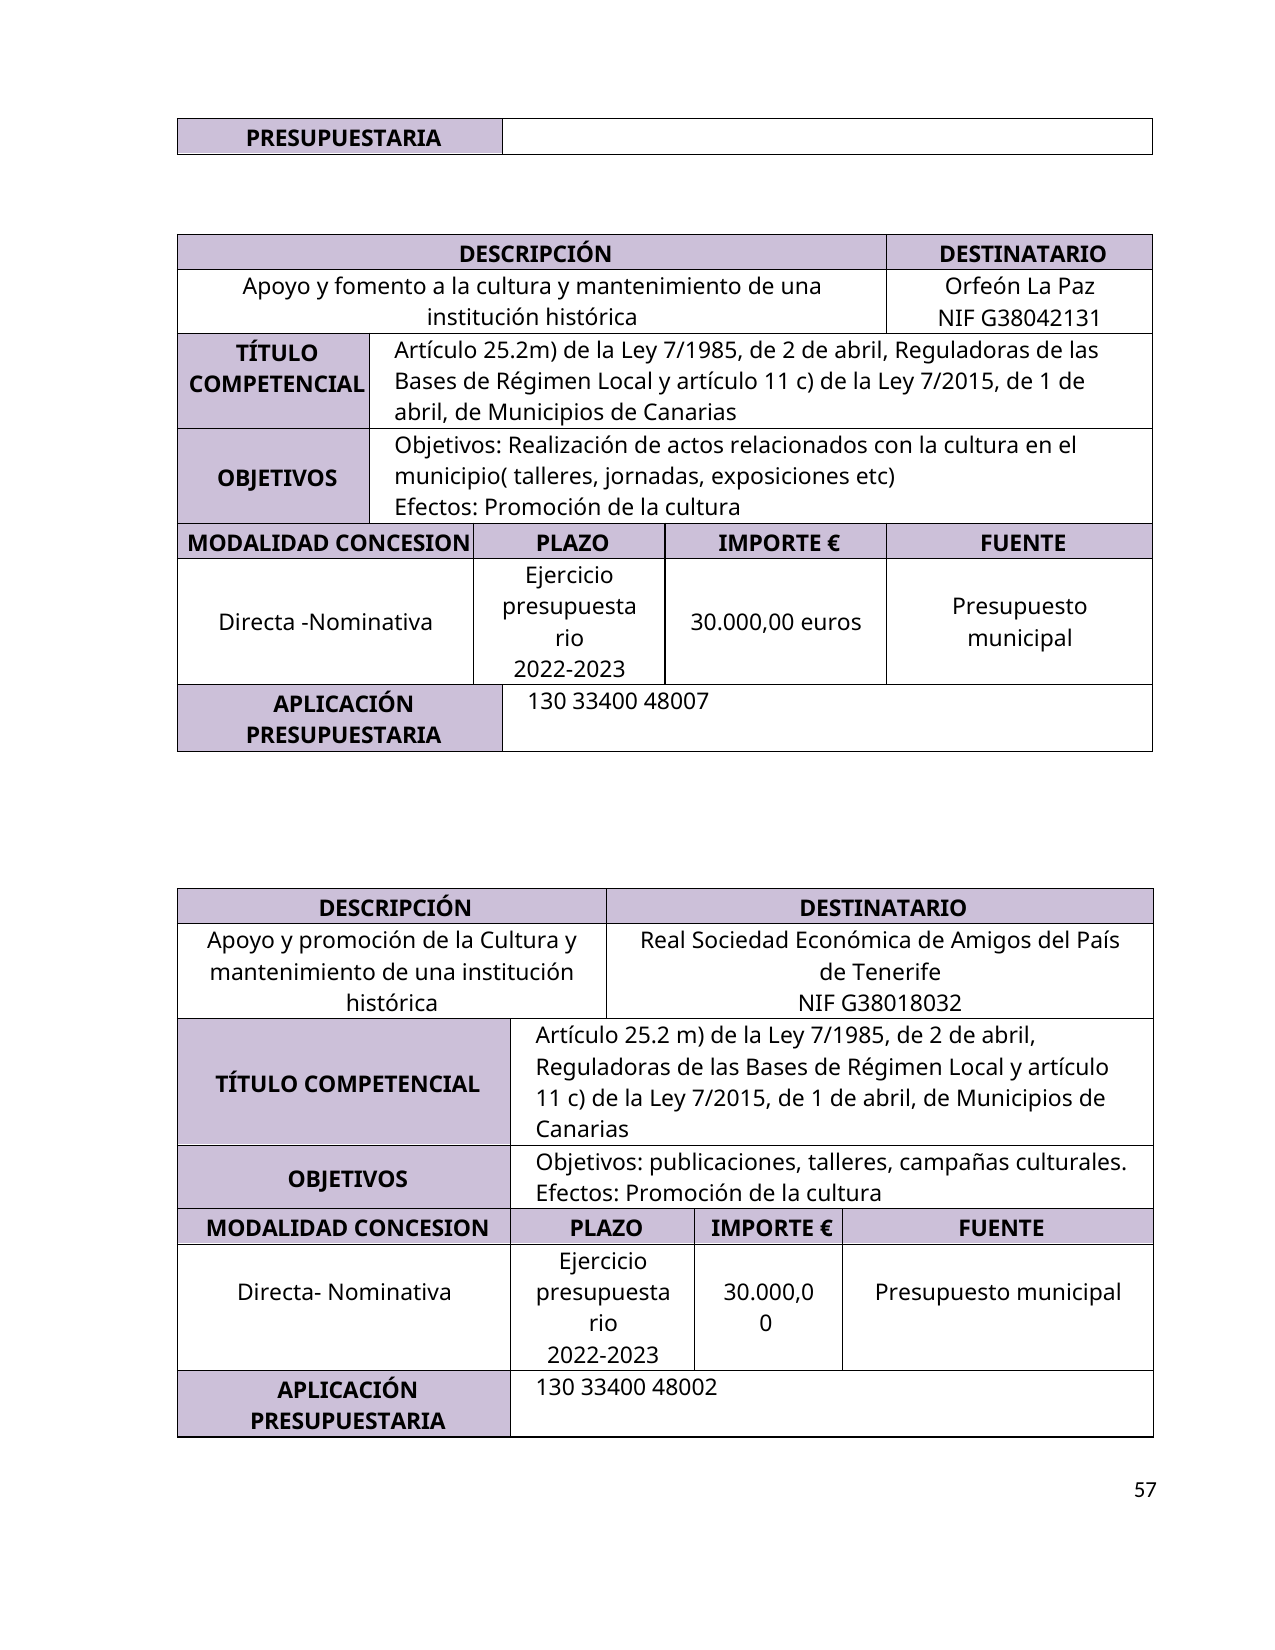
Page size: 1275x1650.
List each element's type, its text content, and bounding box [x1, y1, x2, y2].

table_cell Presupuesto municipal [887, 559, 1152, 684]
table_cell Artículo 25.2 m) de la Ley 7/1985, de 2 de abril, Reguladoras de las Bases de Régimen Local y artículo 11 c) de la Ley 7/2015, de 1 de abril, de Municipios de Canarias [511, 1019, 1153, 1144]
table_cell Directa- Nominativa [178, 1245, 510, 1370]
table_cell [503, 119, 1152, 153]
table_cell MODALIDAD CONCESION [178, 1209, 510, 1243]
table_header DESTINATARIO [887, 235, 1152, 269]
table_cell OBJETIVOS [178, 1146, 510, 1208]
table_cell Real Sociedad Económica de Amigos del País de Tenerife NIF G38018032 [607, 924, 1153, 1018]
table_header DESCRIPCIÓN [178, 235, 886, 269]
table_cell FUENTE [843, 1209, 1153, 1243]
table_cell Directa -Nominativa [178, 559, 473, 684]
table_cell IMPORTE € [695, 1209, 842, 1243]
table_cell Objetivos: Realización de actos relacionados con la cultura en el municipio( talleres, jornadas, exposiciones etc) Efectos: Promoción de la cultura [370, 429, 1152, 523]
table_cell 30.000,00 [695, 1245, 842, 1370]
table_header DESTINATARIO [607, 889, 1153, 923]
table_cell Objetivos: publicaciones, talleres, campañas culturales. Efectos: Promoción de la cultura [511, 1146, 1153, 1208]
table_cell 30.000,00 euros [666, 559, 886, 684]
table_cell TÍTULO COMPETENCIAL [178, 1019, 510, 1144]
table_cell Apoyo y fomento a la cultura y mantenimiento de una institución histórica [178, 270, 886, 333]
table_cell Presupuesto municipal [843, 1245, 1153, 1370]
table_cell Ejercicio presupuestario 2022-2023 [511, 1245, 694, 1370]
table_cell Apoyo y promoción de la Cultura y mantenimiento de una institución histórica [178, 924, 606, 1018]
table_cell APLICACIÓN PRESUPUESTARIA [178, 685, 502, 751]
table_cell APLICACIÓN PRESUPUESTARIA [178, 1371, 510, 1436]
table_cell Artículo 25.2m) de la Ley 7/1985, de 2 de abril, Reguladoras de las Bases de Régimen Local y artículo 11 c) de la Ley 7/2015, de 1 de abril, de Municipios de Canarias [370, 334, 1152, 428]
table_cell 130 33400 48002 [511, 1371, 1153, 1436]
table_cell 130 33400 48007 [503, 685, 1152, 751]
table_cell PLAZO [474, 524, 664, 558]
table_cell Orfeón La Paz NIF G38042131 [887, 270, 1152, 333]
table_cell OBJETIVOS [178, 429, 369, 523]
table_cell FUENTE [887, 524, 1152, 558]
table_cell IMPORTE € [666, 524, 886, 558]
table_cell PLAZO [511, 1209, 694, 1243]
table_cell Ejercicio presupuestario 2022-2023 [474, 559, 664, 684]
table_header DESCRIPCIÓN [178, 889, 606, 923]
table_cell MODALIDAD CONCESION [178, 524, 473, 558]
table_cell TÍTULO COMPETENCIAL [178, 334, 369, 428]
table_cell PRESUPUESTARIA [178, 119, 502, 153]
